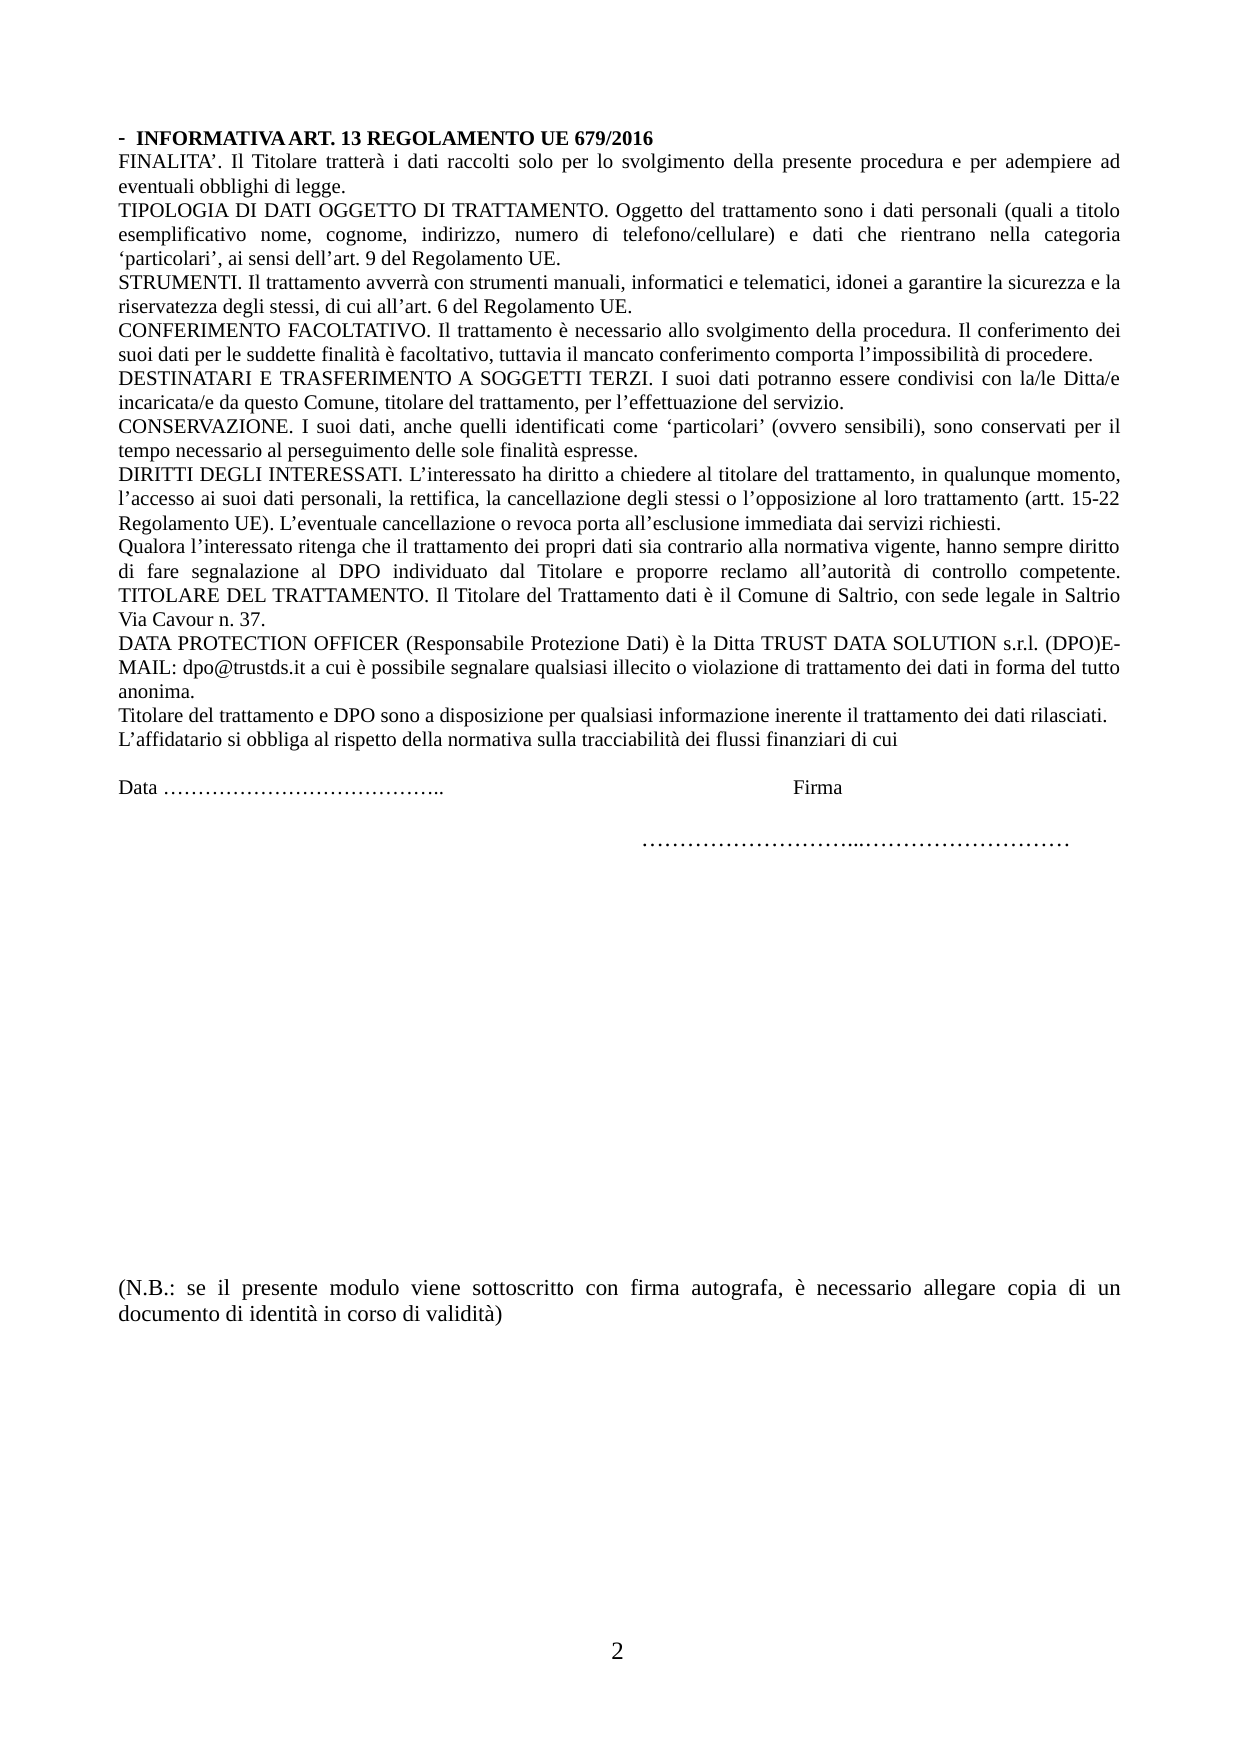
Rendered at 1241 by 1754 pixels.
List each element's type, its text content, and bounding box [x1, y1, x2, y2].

text DIRITTI DEGLI INTERESSATI. L’interessato ha diritto a chiedere al titolare del trattamento, in qualunque momento, l’accesso ai suoi dati personali, la rettifica, la cancellazione degli stessi o l’opposizione al loro trattamento (artt. 15-22 Regolamento UE). L’eventuale cancellazione o revoca porta all’esclusione immediata dai servizi richiesti. [118, 462, 1122, 534]
text FINALITA’. Il Titolare tratterà i dati raccolti solo per lo svolgimento della presente procedura e per adempiere ad eventuali obblighi di legge. [118, 149, 1122, 198]
text L’affidatario si obbliga al rispetto della normativa sulla tracciabilità dei flussi finanziari di cui [118, 727, 1122, 751]
text CONSERVAZIONE. I suoi dati, anche quelli identificati come ‘particolari’ (ovvero sensibili), sono conservati per il tempo necessario al perseguimento delle sole finalità espresse. [118, 414, 1122, 462]
text (N.B.: se il presente modulo viene sottoscritto con firma autografa, è necessario allegare copia di un documento di identità in corso di validità) [118, 1273, 1122, 1326]
list INFORMATIVA ART. 13 REGOLAMENTO UE 679/2016 [118, 125, 1122, 149]
text Qualora l’interessato ritenga che il trattamento dei propri dati sia contrario alla normativa vigente, hanno sempre diritto di fare segnalazione al DPO individuato dal Titolare e proporre reclamo all’autorità di controllo competente. TITOLARE DEL TRATTAMENTO. Il Titolare del Trattamento dati è il Comune di Saltrio, con sede legale in Saltrio Via Cavour n. 37. [118, 534, 1122, 631]
text CONFERIMENTO FACOLTATIVO. Il trattamento è necessario allo svolgimento della procedura. Il conferimento dei suoi dati per le suddette finalità è facoltativo, tuttavia il mancato conferimento comporta l’impossibilità di procedere. [118, 318, 1122, 366]
text ………………………...……………………… [118, 799, 1122, 852]
text DATA PROTECTION OFFICER (Responsabile Protezione Dati) è la Ditta TRUST DATA SOLUTION s.r.l. (DPO)E-MAIL: dpo@trustds.it a cui è possibile segnalare qualsiasi illecito o violazione di trattamento dei dati in forma del tutto anonima. [118, 631, 1122, 703]
text TIPOLOGIA DI DATI OGGETTO DI TRATTAMENTO. Oggetto del trattamento sono i dati personali (quali a titolo esemplificativo nome, cognome, indirizzo, numero di telefono/cellulare) e dati che rientrano nella categoria ‘particolari’, ai sensi dell’art. 9 del Regolamento UE. [118, 198, 1122, 270]
text Titolare del trattamento e DPO sono a disposizione per qualsiasi informazione inerente il trattamento dei dati rilasciati. [118, 703, 1122, 727]
text DESTINATARI E TRASFERIMENTO A SOGGETTI TERZI. I suoi dati potranno essere condivisi con la/le Ditta/e incaricata/e da questo Comune, titolare del trattamento, per l’effettuazione del servizio. [118, 366, 1122, 414]
text Data ………………………………….. Firma [118, 775, 1122, 799]
text STRUMENTI. Il trattamento avverrà con strumenti manuali, informatici e telematici, idonei a garantire la sicurezza e la riservatezza degli stessi, di cui all’art. 6 del Regolamento UE. [118, 270, 1122, 318]
